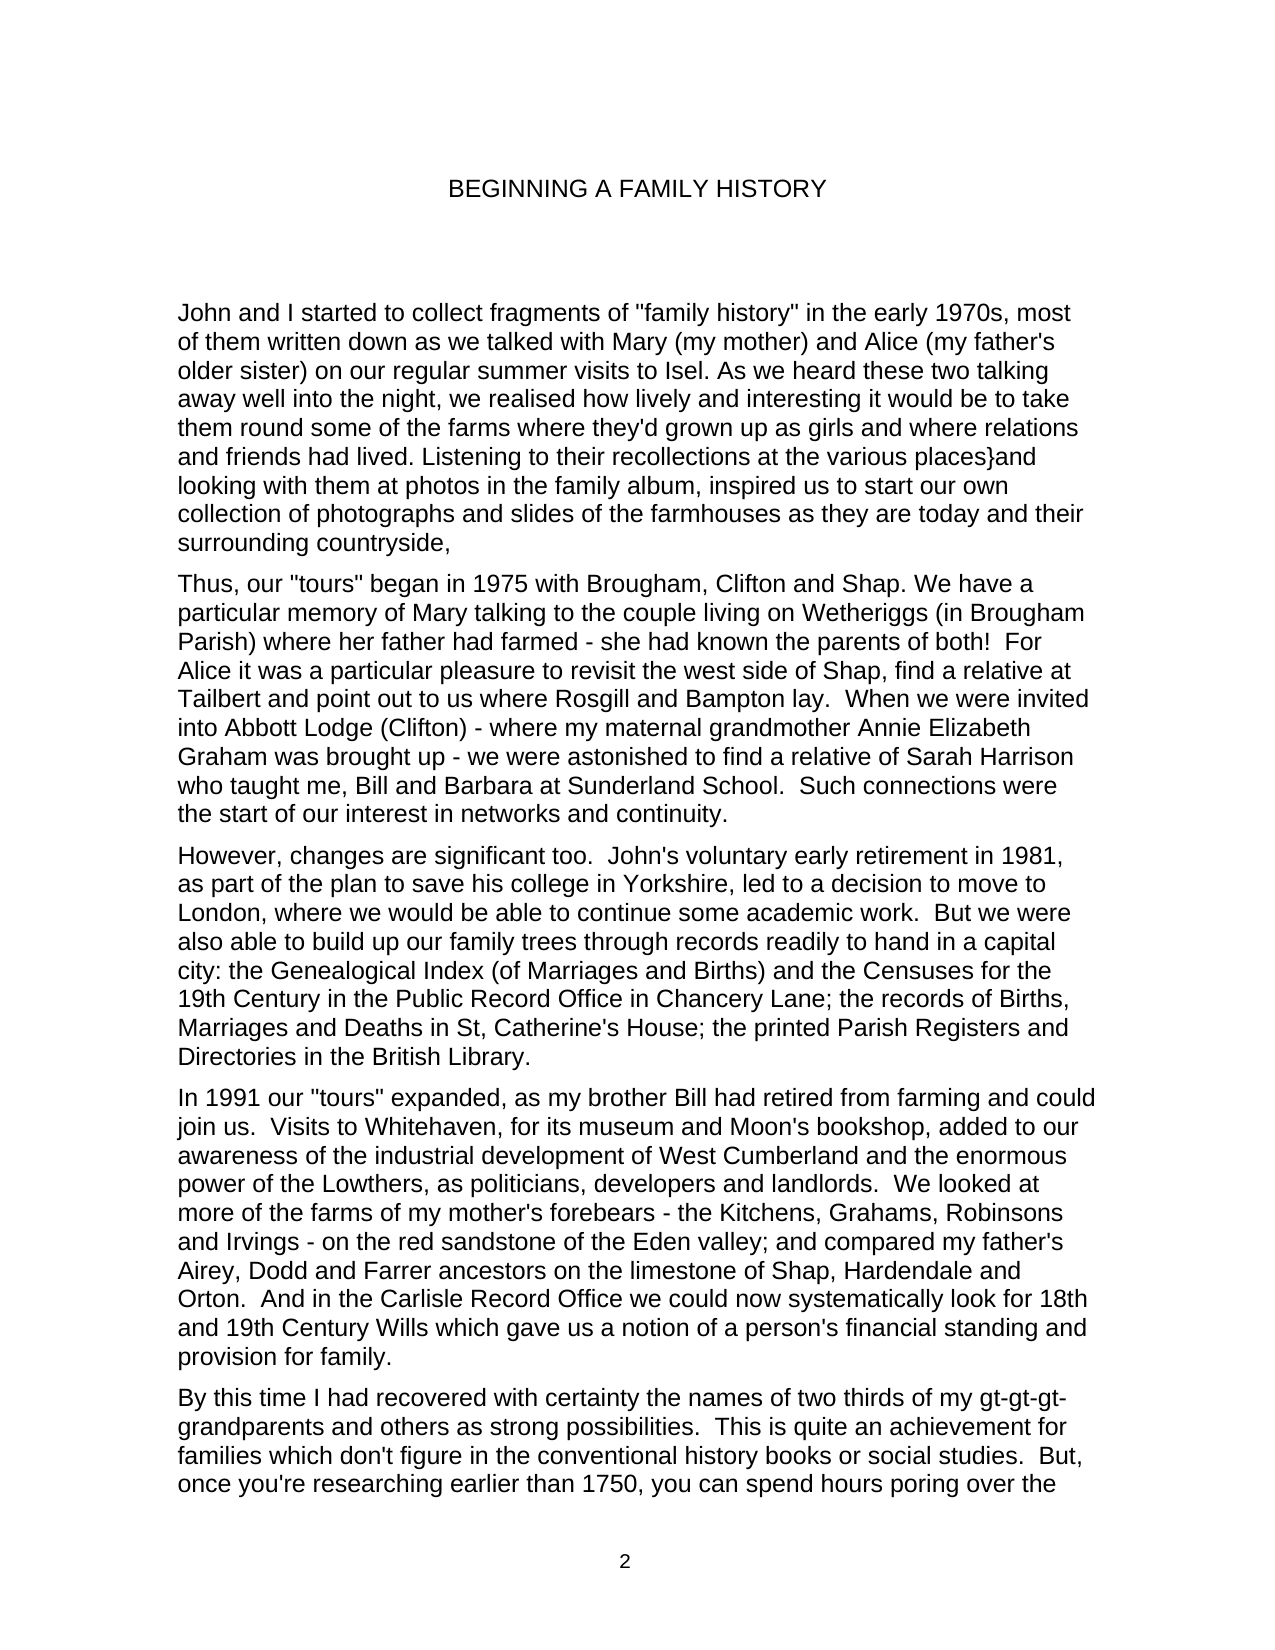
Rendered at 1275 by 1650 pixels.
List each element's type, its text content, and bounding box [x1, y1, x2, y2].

text However, changes are significant too. John's voluntary early retirement in 1981, as part of the plan to save his college in Yorkshire, led to a decision to move to London, where we would be able to continue some academic work. But we were also able to build up our family trees through records readily to hand in a capital city: the Genealogical Index (of Marriages and Births) and the Censuses for the 19th Century in the Public Record Office in Chancery Lane; the records of Births, Marriages and Deaths in St, Catherine's House; the printed Parish Registers and Directories in the British Library. [177, 841, 1098, 1071]
text BEGINNING A FAMILY HISTORY [177, 174, 1098, 203]
text John and I started to collect fragments of "family history" in the early 1970s, most of them written down as we talked with Mary (my mother) and Alice (my father's older sister) on our regular summer visits to Isel. As we heard these two talking away well into the night, we realised how lively and interesting it would be to take them round some of the farms where they'd grown up as girls and where relations and friends had lived. Listening to their recollections at the various places}and looking with them at photos in the family album, inspired us to start our own collection of photographs and slides of the farmhouses as they are today and their surrounding countryside, [177, 298, 1098, 557]
text In 1991 our "tours" expanded, as my brother Bill had retired from farming and could join us. Visits to Whitehaven, for its museum and Moon's bookshop, added to our awareness of the industrial development of West Cumberland and the enormous power of the Lowthers, as politicians, developers and landlords. We looked at more of the farms of my mother's forebears - the Kitchens, Grahams, Robinsons and Irvings - on the red sandstone of the Eden valley; and compared my father's Airey, Dodd and Farrer ancestors on the limestone of Shap, Hardendale and Orton. And in the Carlisle Record Office we could now systematically look for 18th and 19th Century Wills which gave us a notion of a person's financial standing and provision for family. [177, 1083, 1098, 1371]
text By this time I had recovered with certainty the names of two thirds of my gt-gt-gt-grandparents and others as strong possibilities. This is quite an achievement for families which don't figure in the conventional history books or social studies. But, once you're researching earlier than 1750, you can spend hours poring over the [177, 1383, 1098, 1498]
text Thus, our "tours" began in 1975 with Brougham, Clifton and Shap. We have a particular memory of Mary talking to the couple living on Wetheriggs (in Brougham Parish) where her father had farmed - she had known the parents of both! For Alice it was a particular pleasure to revisit the west side of Shap, find a relative at Tailbert and point out to us where Rosgill and Bampton lay. When we were invited into Abbott Lodge (Clifton) - where my maternal grandmother Annie Elizabeth Graham was brought up - we were astonished to find a relative of Sarah Harrison who taught me, Bill and Barbara at Sunderland School. Such connections were the start of our interest in networks and continuity. [177, 569, 1098, 828]
